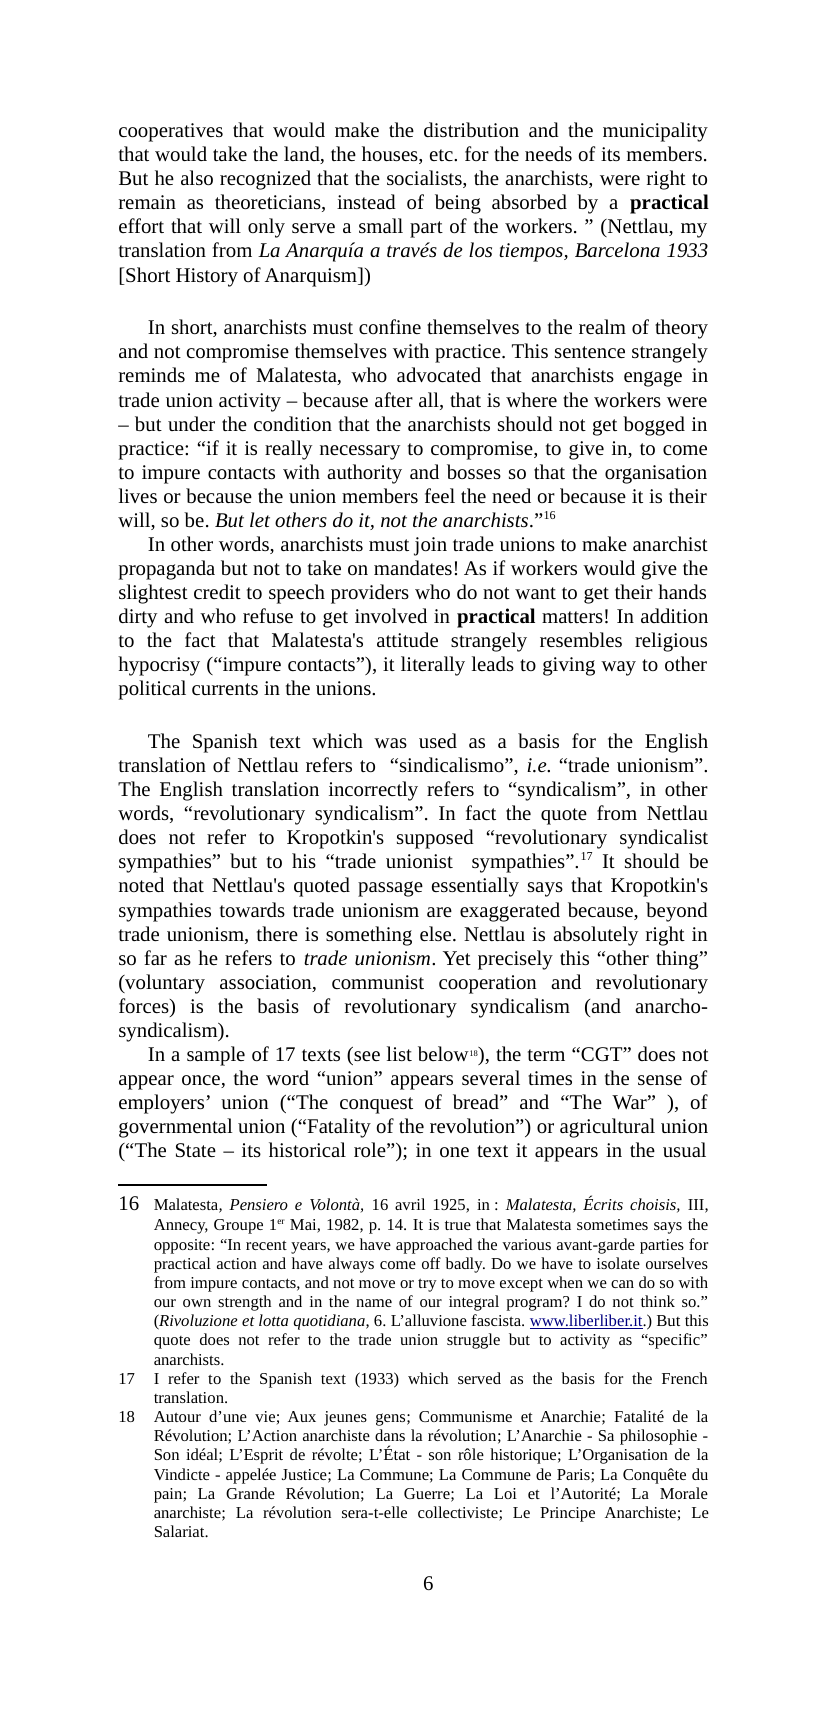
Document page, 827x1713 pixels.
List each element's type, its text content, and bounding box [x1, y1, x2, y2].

text Autour d’une vie; Aux jeunes gens; Communisme et Anarchie; Fatalité de la Révolution; L’Action anarchiste dans la révolution; L’Anarchie - Sa philosophie - Son idéal; L’Esprit de révolte; L’État - son rôle historique; L’Organisation de la Vindicte - appelée Justice; La Commune; La Commune de Paris; La Conquête du pain; La Grande Révolution; La Guerre; La Loi et l’Autorité; La Morale anarchiste; La révolution sera-t-elle collectiviste; Le Principe Anarchiste; Le Salariat. [118, 1407, 709, 1541]
text The Spanish text which was used as a basis for the English translation of Nettlau refers to “sindicalismo”, i.e. “trade unionism”. The English translation incorrectly refers to “syndicalism”, in other words, “revolutionary syndicalism”. In fact the quote from Nettlau does not refer to Kropotkin's supposed “revolutionary syndicalist sympathies” but to his “trade unionist sympathies”. It should be noted that Nettlau's quoted passage essentially says that Kropotkin's sympathies towards trade unionism are exaggerated because, beyond trade unionism, there is something else. Nettlau is absolutely right in so far as he refers to trade unionism. Yet precisely this “other thing” (voluntary association, communist cooperation and revolutionary forces) is the basis of revolutionary syndicalism (and anarcho-syndicalism). [118, 729, 709, 1042]
text In short, anarchists must confine themselves to the realm of theory and not compromise themselves with practice. This sentence strangely reminds me of Malatesta, who advocated that anarchists engage in trade union activity – because after all, that is where the workers were – but under the condition that the anarchists should not get bogged in practice: “if it is really necessary to compromise, to give in, to come to impure contacts with authority and bosses so that the organisation lives or because the union members feel the need or because it is their will, so be. But let others do it, not the anarchists.” [118, 315, 709, 532]
text I refer to the Spanish text (1933) which served as the basis for the French translation. [118, 1368, 709, 1407]
text In a sample of 17 texts (see list below), the term “CGT” does not appear once, the word “union” appears several times in the sense of employers’ union (“The conquest of bread” and “The War” ), of governmental union (“Fatality of the revolution”) or agricultural union (“The State – its historical role”); in one text it appears in the usual [118, 1042, 709, 1162]
text Malatesta, Pensiero e Volontà, 16 avril 1925, in : Malatesta, Écrits choisis, III, Annecy, Groupe 1er Mai, 1982, p. 14. It is true that Malatesta sometimes says the opposite: “In recent years, we have approached the various avant-garde parties for practical action and have always come off badly. Do we have to isolate ourselves from impure contacts, and not move or try to move except when we can do so with our own strength and in the name of our integral program? I do not think so.” (Rivoluzione et lotta quotidiana, 6. L’alluvione fascista. www.liberliber.it.) But this quote does not refer to the trade union struggle but to activity as “specific” anarchists. [118, 1191, 709, 1368]
text cooperatives that would make the distribution and the municipality that would take the land, the houses, etc. for the needs of its members. But he also recognized that the socialists, the anarchists, were right to remain as theoreticians, instead of being absorbed by a practical effort that will only serve a small part of the workers. ” (Nettlau, my translation from La Anarquía a través de los tiempos, Barcelona 1933 [Short History of Anarquism]) [118, 118, 709, 287]
text In other words, anarchists must join trade unions to make anarchist propaganda but not to take on mandates! As if workers would give the slightest credit to speech providers who do not want to get their hands dirty and who refuse to get involved in practical matters! In addition to the fact that Malatesta's attitude strangely resembles religious hypocrisy (“impure contacts”), it literally leads to giving way to other political currents in the unions. [118, 532, 709, 700]
